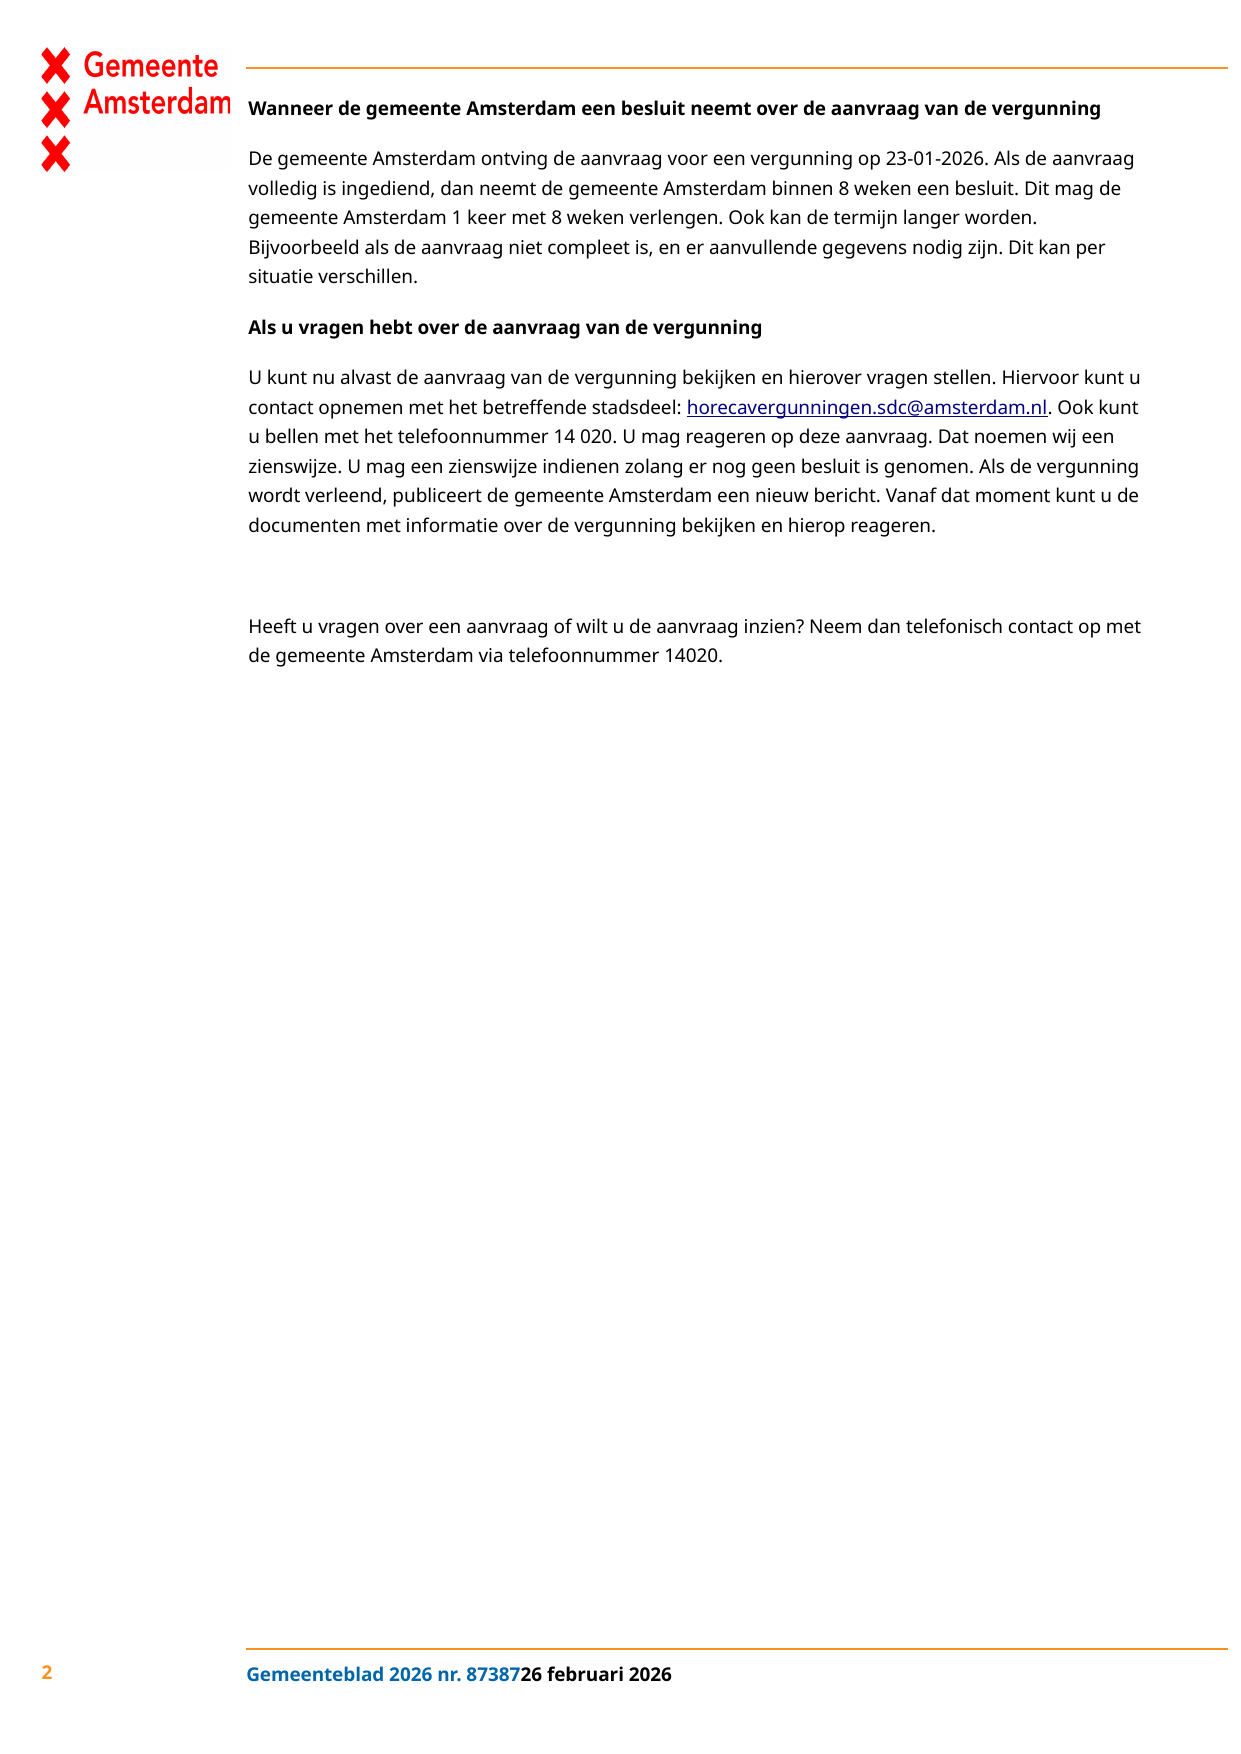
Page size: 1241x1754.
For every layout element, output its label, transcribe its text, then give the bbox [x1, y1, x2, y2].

text De gemeente Amsterdam ontving de aanvraag voor een vergunning op 23-01-2026. Als de aanvraag volledig is ingediend, dan neemt de gemeente Amsterdam binnen 8 weken een besluit. Dit mag de gemeente Amsterdam 1 keer met 8 weken verlengen. Ook kan de termijn langer worden. Bijvoorbeeld als de aanvraag niet compleet is, en er aanvullende gegevens nodig zijn. Dit kan per situatie verschillen. [248, 145, 1152, 289]
text Wanneer de gemeente Amsterdam een besluit neemt over de aanvraag van de vergunning [248, 95, 1152, 121]
text U kunt nu alvast de aanvraag van de vergunning bekijken en hierover vragen stellen. Hiervoor kunt u contact opnemen met het betreffende stadsdeel: horecavergunningen.sdc@amsterdam.nl. Ook kunt u bellen met het telefoonnummer 14 020. U mag reageren op deze aanvraag. Dat noemen wij een zienswijze. U mag een zienswijze indienen zolang er nog geen besluit is genomen. Als de vergunning wordt verleend, publiceert de gemeente Amsterdam een nieuw bericht. Vanaf dat moment kunt u de documenten met informatie over de vergunning bekijken en hierop reageren. [248, 364, 1152, 538]
picture [41, 47, 231, 172]
text Heeft u vragen over een aanvraag of wilt u de aanvraag inzien? Neem dan telefonisch contact op met de gemeente Amsterdam via telefoonnummer 14020. [248, 613, 1152, 668]
text Als u vragen hebt over de aanvraag van de vergunning [248, 314, 1152, 340]
